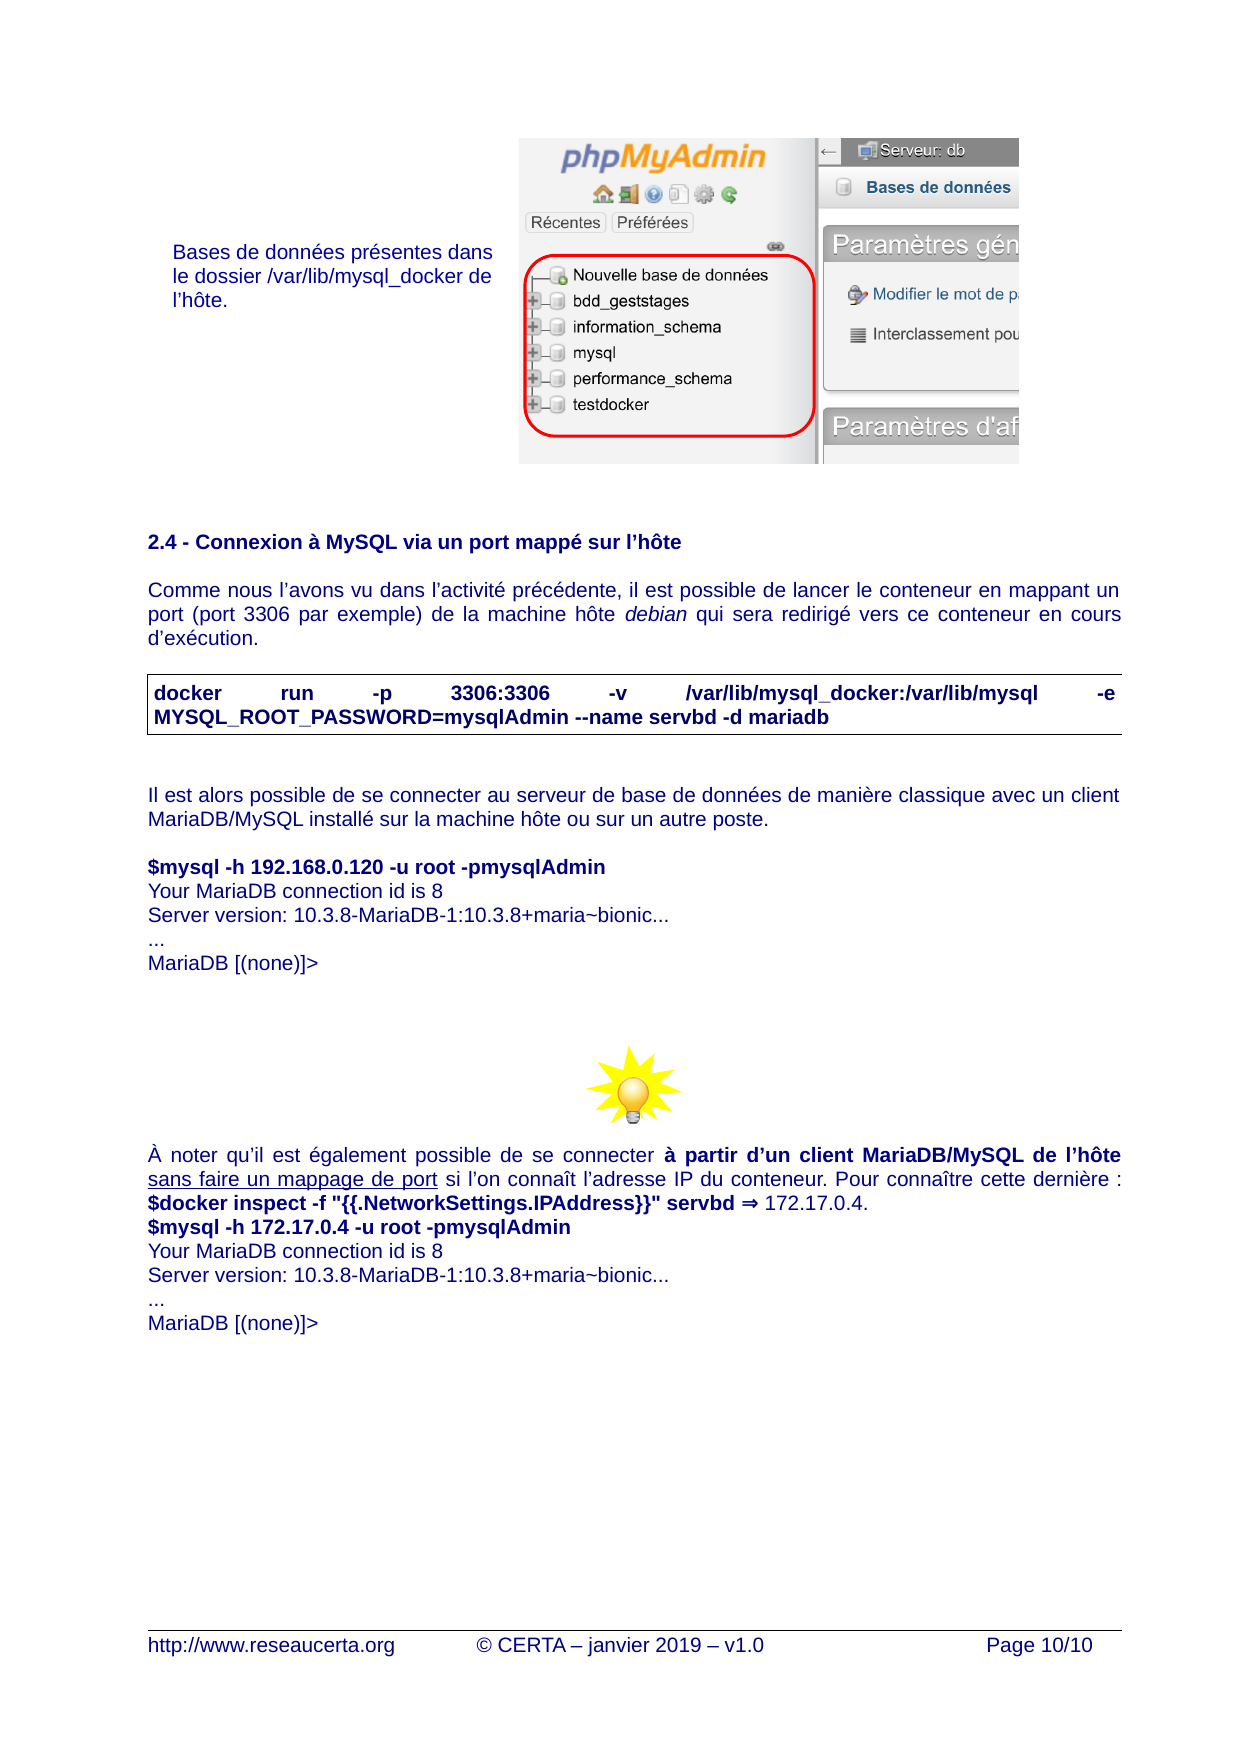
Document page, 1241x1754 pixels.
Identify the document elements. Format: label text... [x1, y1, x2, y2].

text $mysql -h 172.17.0.4 -u root -pmysqlAdmin [148, 1214, 1122, 1238]
text Bases de données présentes dans le dossier /var/lib/mysql_docker de l’hôte. [172, 239, 495, 311]
text Il est alors possible de se connecter au serveur de base de données de manière classique avec un client MariaDB/MySQL installé sur la machine hôte ou sur un autre poste. [148, 783, 1122, 831]
text Server version: 10.3.8-MariaDB-1:10.3.8+maria~bionic... [148, 1262, 1122, 1286]
table_header docker run -p 3306:3306 -v /var/lib/mysql_docker:/var/lib/mysql -e MYSQL_ROOT_PASSWORD=mysqlAdmin --name servbd -d mariadb [148, 675, 1122, 734]
text MariaDB [(none)]> [148, 1310, 1122, 1334]
text Comme nous l’avons vu dans l’activité précédente, il est possible de lancer le conteneur en mappant un port (port 3306 par exemple) de la machine hôte debian qui sera redirigé vers ce conteneur en cours d’exécution. [148, 578, 1122, 650]
text Your MariaDB connection id is 8 [148, 879, 1122, 903]
text 2.4 - Connexion à MySQL via un port mappé sur l’hôte [148, 530, 1122, 554]
text Your MariaDB connection id is 8 [148, 1238, 1122, 1262]
text $mysql -h 192.168.0.120 -u root -pmysqlAdmin [148, 855, 1122, 879]
text ... [148, 927, 1122, 951]
text Server version: 10.3.8-MariaDB-1:10.3.8+maria~bionic... [148, 903, 1122, 927]
text ... [148, 1286, 1122, 1310]
text À noter qu’il est également possible de se connecter à partir d’un client MariaDB/MySQL de l’hôte sans faire un mappage de port si l’on connaît l’adresse IP du conteneur. Pour connaître cette dernière : $docker inspect -f "{{.NetworkSettings.IPAddress}}" servbd ⇒ 172.17.0.4. [148, 1143, 1122, 1214]
text MariaDB [(none)]> [148, 951, 1122, 975]
